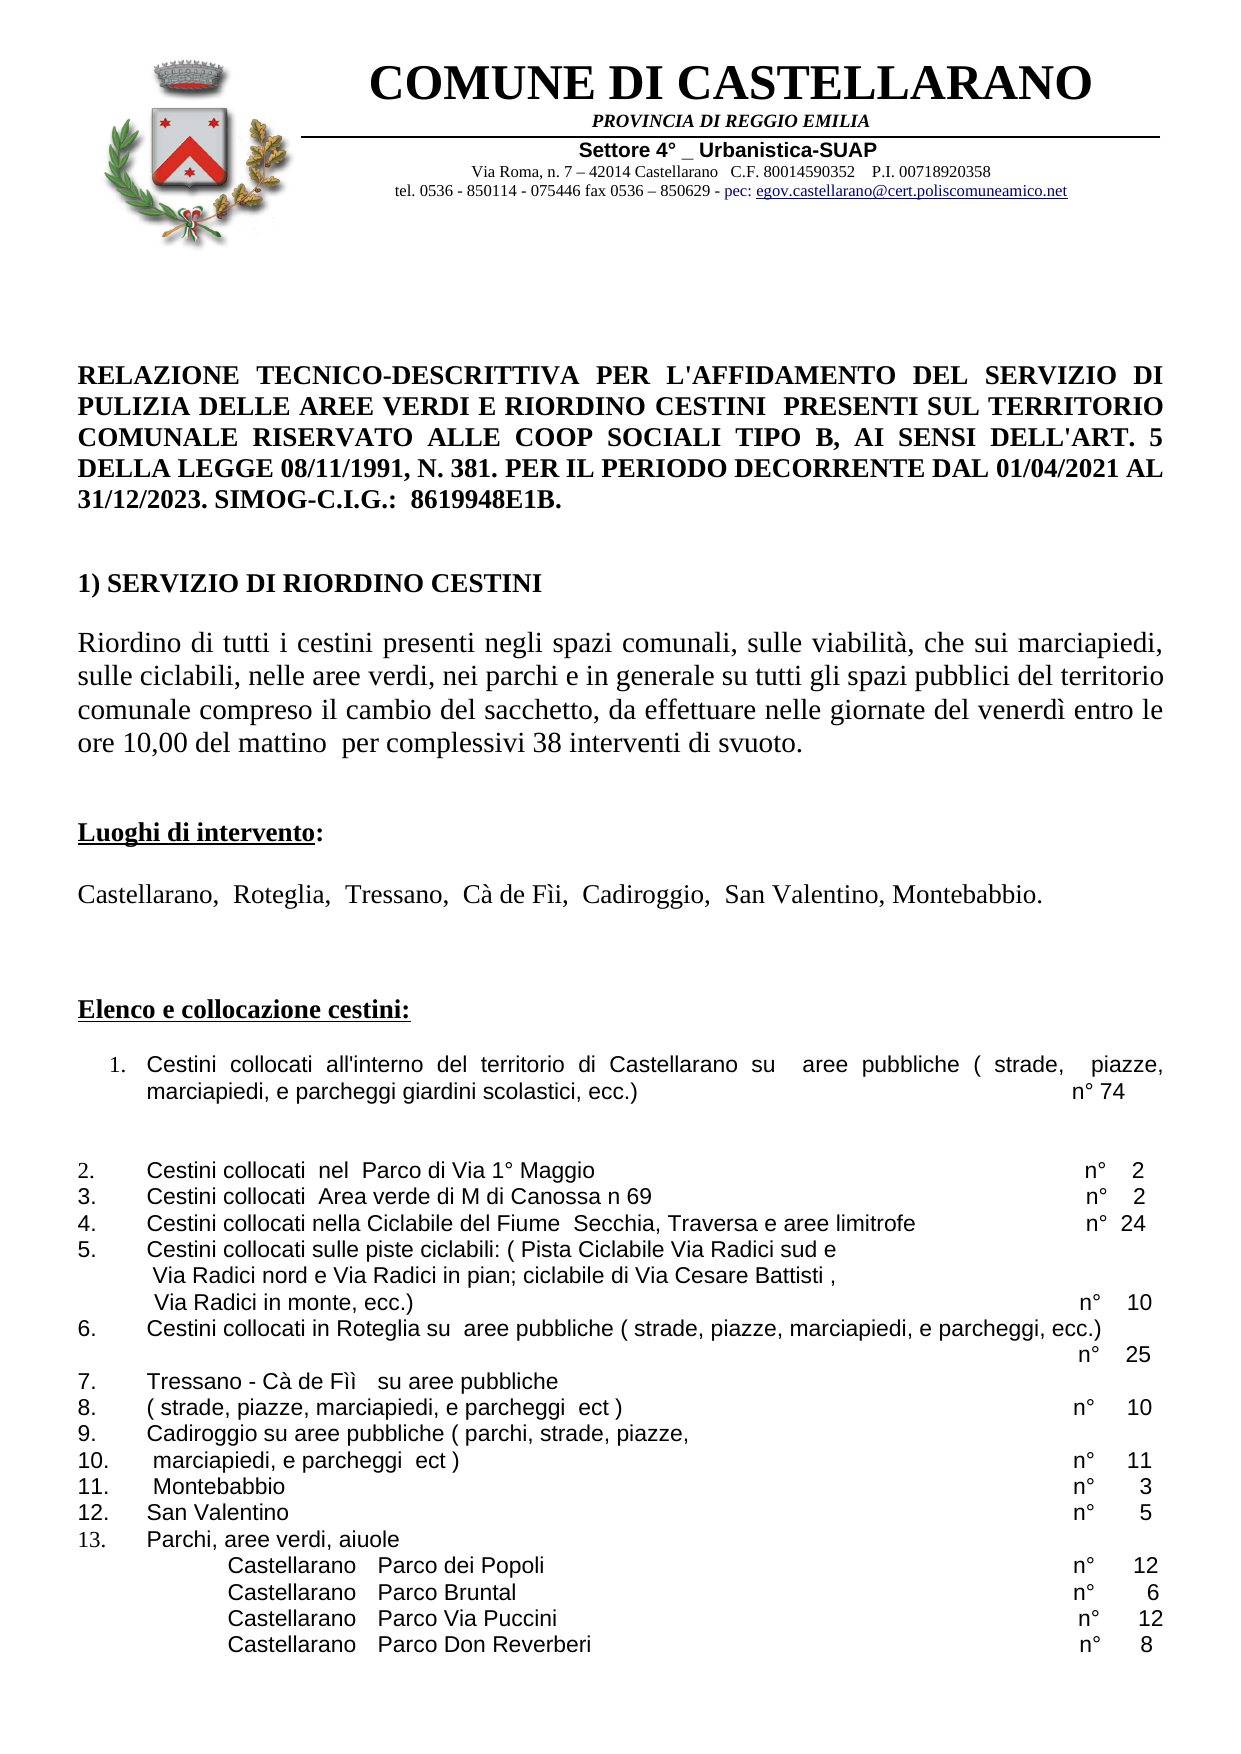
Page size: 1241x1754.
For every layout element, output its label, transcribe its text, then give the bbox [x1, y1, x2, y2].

list San Valentino n° 5 [77, 1499, 1164, 1526]
text Elenco e collocazione cestini: [77, 994, 1164, 1025]
list ( strade, piazze, marciapiedi, e parcheggi ect ) n° 10 [77, 1394, 1164, 1420]
text Castellarano Parco Bruntal n° 6 [77, 1578, 1164, 1605]
text Settore 4° _ Urbanistica-SUAP [301, 138, 1160, 162]
list Cestini collocati Area verde di M di Canossa n 69 n° 2 [77, 1183, 1164, 1209]
subtitle PROVINCIA DI REGGIO EMILIA [301, 110, 1160, 136]
text Castellarano, Roteglia, Tressano, Cà de Fìi, Cadiroggio, San Valentino, Montebabbio. [77, 879, 1164, 910]
text RELAZIONE TECNICO-DESCRITTIVA PER L'AFFIDAMENTO DEL SERVIZIO DI PULIZIA DELLE AREE VERDI E RIORDINO CESTINI PRESENTI SUL TERRITORIO COMUNALE RISERVATO ALLE COOP SOCIALI TIPO B, AI SENSI DELL'ART. 5 DELLA LEGGE 08/11/1991, N. 381. PER IL PERIODO DECORRENTE DAL 01/04/2021 AL 31/12/2023. SIMOG-C.I.G.: 8619948E1B. [77, 359, 1164, 514]
text Castellarano Parco Via Puccini n° 12 [77, 1605, 1164, 1631]
list Parchi, aree verdi, aiuole [77, 1526, 1164, 1552]
text 1) SERVIZIO DI RIORDINO CESTINI [77, 567, 1164, 598]
list Cestini collocati in Roteglia su aree pubbliche ( strade, piazze, marciapiedi, e parcheggi, ecc.) n° 25 [77, 1315, 1164, 1368]
list Cestini collocati all'interno del territorio di Castellarano su aree pubbliche ( strade, piazze, marciapiedi, e parcheggi giardini scolastici, ecc.) n° 74 [109, 1051, 1164, 1157]
list Cestini collocati nel Parco di Via 1° Maggio n° 2 [77, 1157, 1164, 1183]
list Cestini collocati nella Ciclabile del Fiume Secchia, Traversa e aree limitrofe n° 24 [77, 1209, 1164, 1236]
text Luoghi di intervento: [77, 816, 1164, 847]
text Via Radici in monte, ecc.) n° 10 [77, 1288, 1164, 1315]
text Riordino di tutti i cestini presenti negli spazi comunali, sulle viabilità, che sui marciapiedi, sulle ciclabili, nelle aree verdi, nei parchi e in generale su tutti gli spazi pubblici del territorio comunale compreso il cambio del sacchetto, da effettuare nelle giornate del venerdì entro le ore 10,00 del mattino per complessivi 38 interventi di svuoto. [77, 625, 1164, 759]
list marciapiedi, e parcheggi ect ) n° 11 [77, 1447, 1164, 1473]
text tel. 0536 - 850114 - 075446 fax 0536 – 850629 - pec: egov.castellarano@cert.poliscomuneamico.net [301, 181, 1160, 200]
text Castellarano Parco Don Reverberi n° 8 [77, 1631, 1164, 1658]
list Montebabbio n° 3 [77, 1473, 1164, 1499]
list Cadiroggio su aree pubbliche ( parchi, strade, piazze, [77, 1420, 1164, 1447]
text Via Radici nord e Via Radici in pian; ciclabile di Via Cesare Battisti , [77, 1262, 1164, 1288]
text Via Roma, n. 7 – 42014 Castellarano C.F. 80014590352 P.I. 00718920358 [301, 162, 1160, 181]
subtitle COMUNE DI CASTELLARANO [301, 53, 1160, 110]
list Cestini collocati sulle piste ciclabili: ( Pista Ciclabile Via Radici sud e [77, 1236, 1164, 1262]
text Castellarano Parco dei Popoli n° 12 [77, 1552, 1164, 1578]
list Tressano - Cà de Fìì su aree pubbliche [77, 1368, 1164, 1394]
